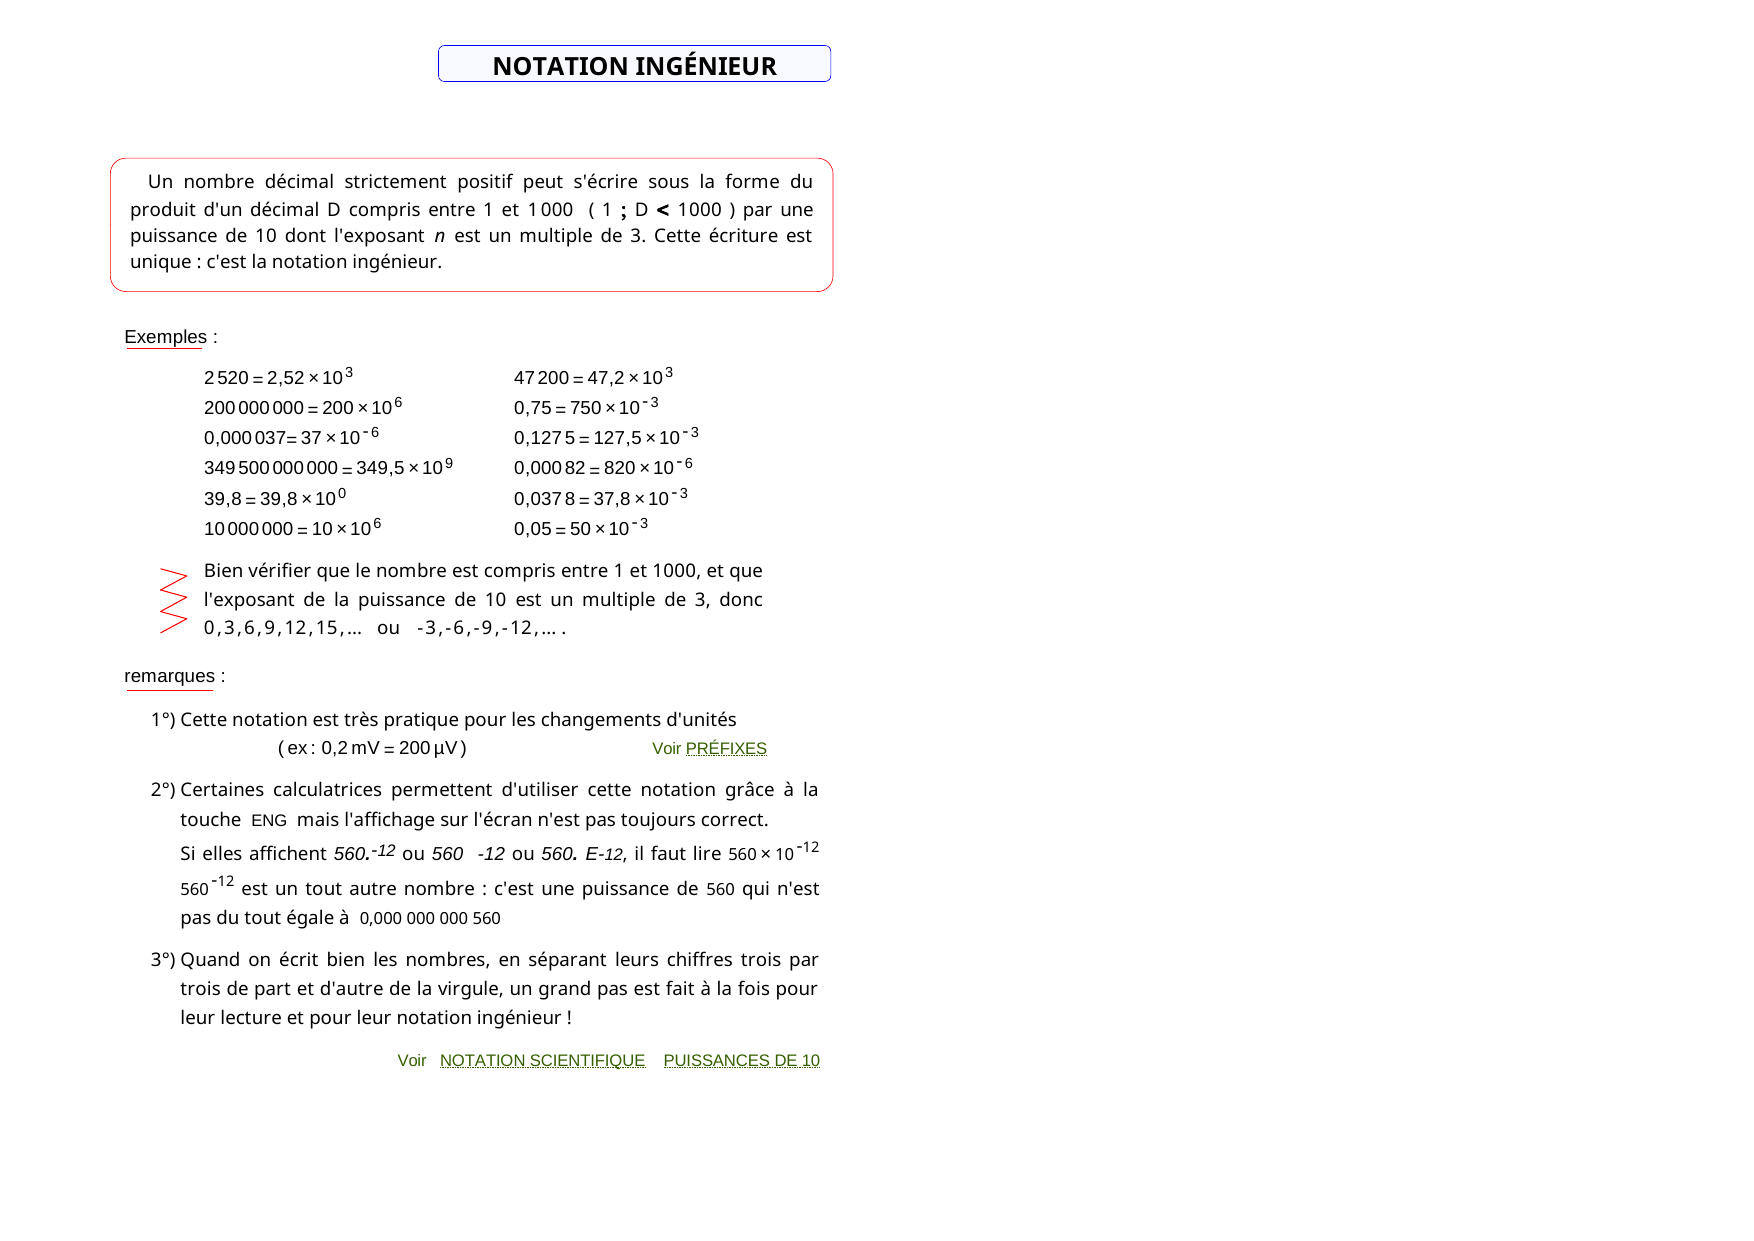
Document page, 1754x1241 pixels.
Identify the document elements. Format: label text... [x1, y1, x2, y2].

text (ex: 0,2mV=200µV) Voir PRÉFIXES [100, 732, 820, 761]
text remarques : [124, 661, 843, 686]
text Bien vérifier que le nombre est compris entre 1 et 1000, et que l'exposant de la puissance de 10 est un multiple de 3, donc 0,3,6,9,12,15,... ou -3,-6,-9,-12,... . [100, 554, 764, 640]
text 349500000000=349,5×109 0,00082=820×10-6 [100, 451, 843, 481]
text 200000000=200×106 0,75=750×10-3 [100, 391, 843, 421]
text 1°) Cette notation est très pratique pour les changements d'unités [100, 705, 820, 732]
text Exemples : [124, 323, 843, 348]
text 0,000037=37×10-6 0,1275=127,5×10-3 [100, 421, 843, 451]
text 2520=2,52×103 47200=47,2×103 [100, 360, 843, 391]
text 10000000=10×106 0,05=50×10-3 [100, 511, 843, 542]
text 39,8=39,8×100 0,0378=37,8×10-3 [100, 481, 843, 511]
text 2°) Certaines calculatrices permettent d'utiliser cette notation grâce à la touche ENG mais l'affichage sur l'écran n'est pas toujours correct. [100, 773, 820, 831]
text Voir NOTATION SCIENTIFIQUE PUISSANCES DE 10 [100, 1042, 820, 1071]
text 3°) Quand on écrit bien les nombres, en séparant leurs chiffres trois par trois de part et d'autre de la virgule, un grand pas est fait à la fois pour leur lecture et pour leur notation ingénieur ! [100, 942, 820, 1030]
text Un nombre décimal strictement positif peut s'écrire sous la forme du produit d'un décimal D compris entre 1 et 1000 ( 1 ; D < 1000 ) par une puissance de 10 dont l'exposant n est un multiple de 3. Cette écriture est unique : c'est la notation ingénieur. [130, 168, 814, 274]
text Si elles affichent 560.-12 ou 560 -12 ou 560. E-12, il faut lire 560×10-12 560-12 est un tout autre nombre : c'est une puissance de 560 qui n'est pas du tout égale à 0,000 000 000 560 [100, 831, 820, 930]
